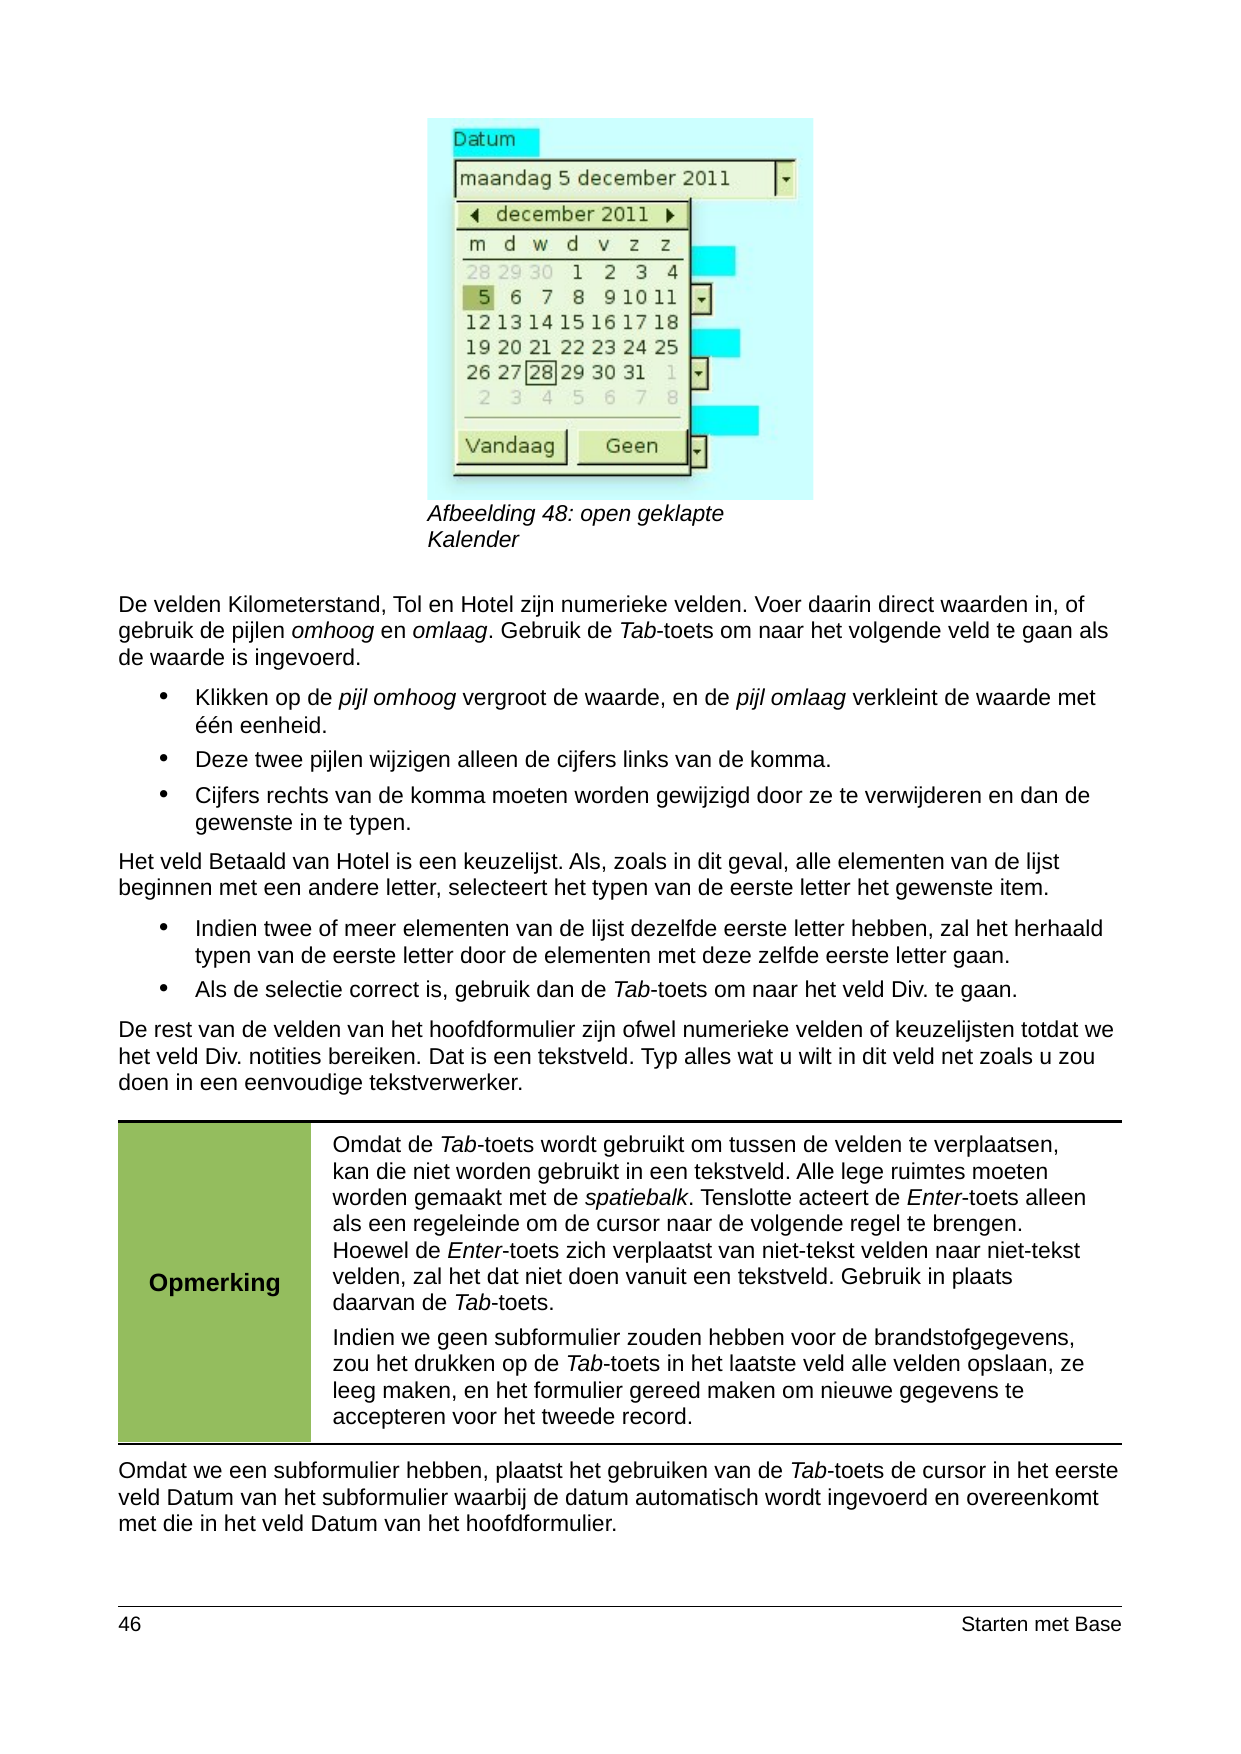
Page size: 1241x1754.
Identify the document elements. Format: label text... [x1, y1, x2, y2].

table_header Omdat de Tab-toets wordt gebruikt om tussen de velden te verplaatsen, kan die niet worden gebruikt in een tekstveld. Alle lege ruimtes moeten worden gemaakt met de spatiebalk. Tenslotte acteert de Enter-toets alleen als een regeleinde om de cursor naar de volgende regel te brengen. Hoewel de Enter-toets zich verplaatst van niet-tekst velden naar niet-tekst velden, zal het dat niet doen vanuit een tekstveld. Gebruik in plaats daarvan de Tab-toets. Indien we geen subformulier zouden hebben voor de brandstofgegevens, zou het drukken op de Tab-toets in het laatste veld alle velden opslaan, ze leeg maken, en het formulier gereed maken om nieuwe gegevens te accepteren voor het tweede record. [311, 1123, 1122, 1442]
list Deze twee pijlen wijzigen alleen de cijfers links van de komma. [156, 744, 1122, 773]
list Als de selectie correct is, gebruik dan de Tab-toets om naar het veld Div. te gaan. [156, 975, 1122, 1004]
text De rest van de velden van het hoofdformulier zijn ofwel numerieke velden of keuzelijsten totdat we het veld Div. notities bereiken. Dat is een tekstveld. Typ alles wat u wilt in dit veld net zoals u zou doen in een eenvoudige tekstverwerker. [118, 1016, 1122, 1095]
list Cijfers rechts van de komma moeten worden gewijzigd door ze te verwijderen en dan de gewenste in te typen. [156, 780, 1122, 835]
text Afbeelding 48: open geklapte Kalender [427, 500, 813, 552]
text De velden Kilometerstand, Tol en Hotel zijn numerieke velden. Voer daarin direct waarden in, of gebruik de pijlen omhoog en omlaag. Gebruik de Tab-toets om naar het volgende veld te gaan als de waarde is ingevoerd. [118, 591, 1122, 670]
list Indien twee of meer elementen van de lijst dezelfde eerste letter hebben, zal het herhaald typen van de eerste letter door de elementen met deze zelfde eerste letter gaan. [156, 913, 1122, 968]
text Het veld Betaald van Hotel is een keuzelijst. Als, zoals in dit geval, alle elementen van de lijst beginnen met een andere letter, selecteert het typen van de eerste letter het gewenste item. [118, 848, 1122, 900]
table_header Opmerking [118, 1123, 311, 1442]
picture [427, 118, 814, 500]
text Omdat we een subformulier hebben, plaatst het gebruiken van de Tab-toets de cursor in het eerste veld Datum van het subformulier waarbij de datum automatisch wordt ingevoerd en overeenkomt met die in het veld Datum van het hoofdformulier. [118, 1457, 1122, 1536]
list Klikken op de pijl omhoog vergroot de waarde, en de pijl omlaag verkleint de waarde met één eenheid. [156, 683, 1122, 738]
